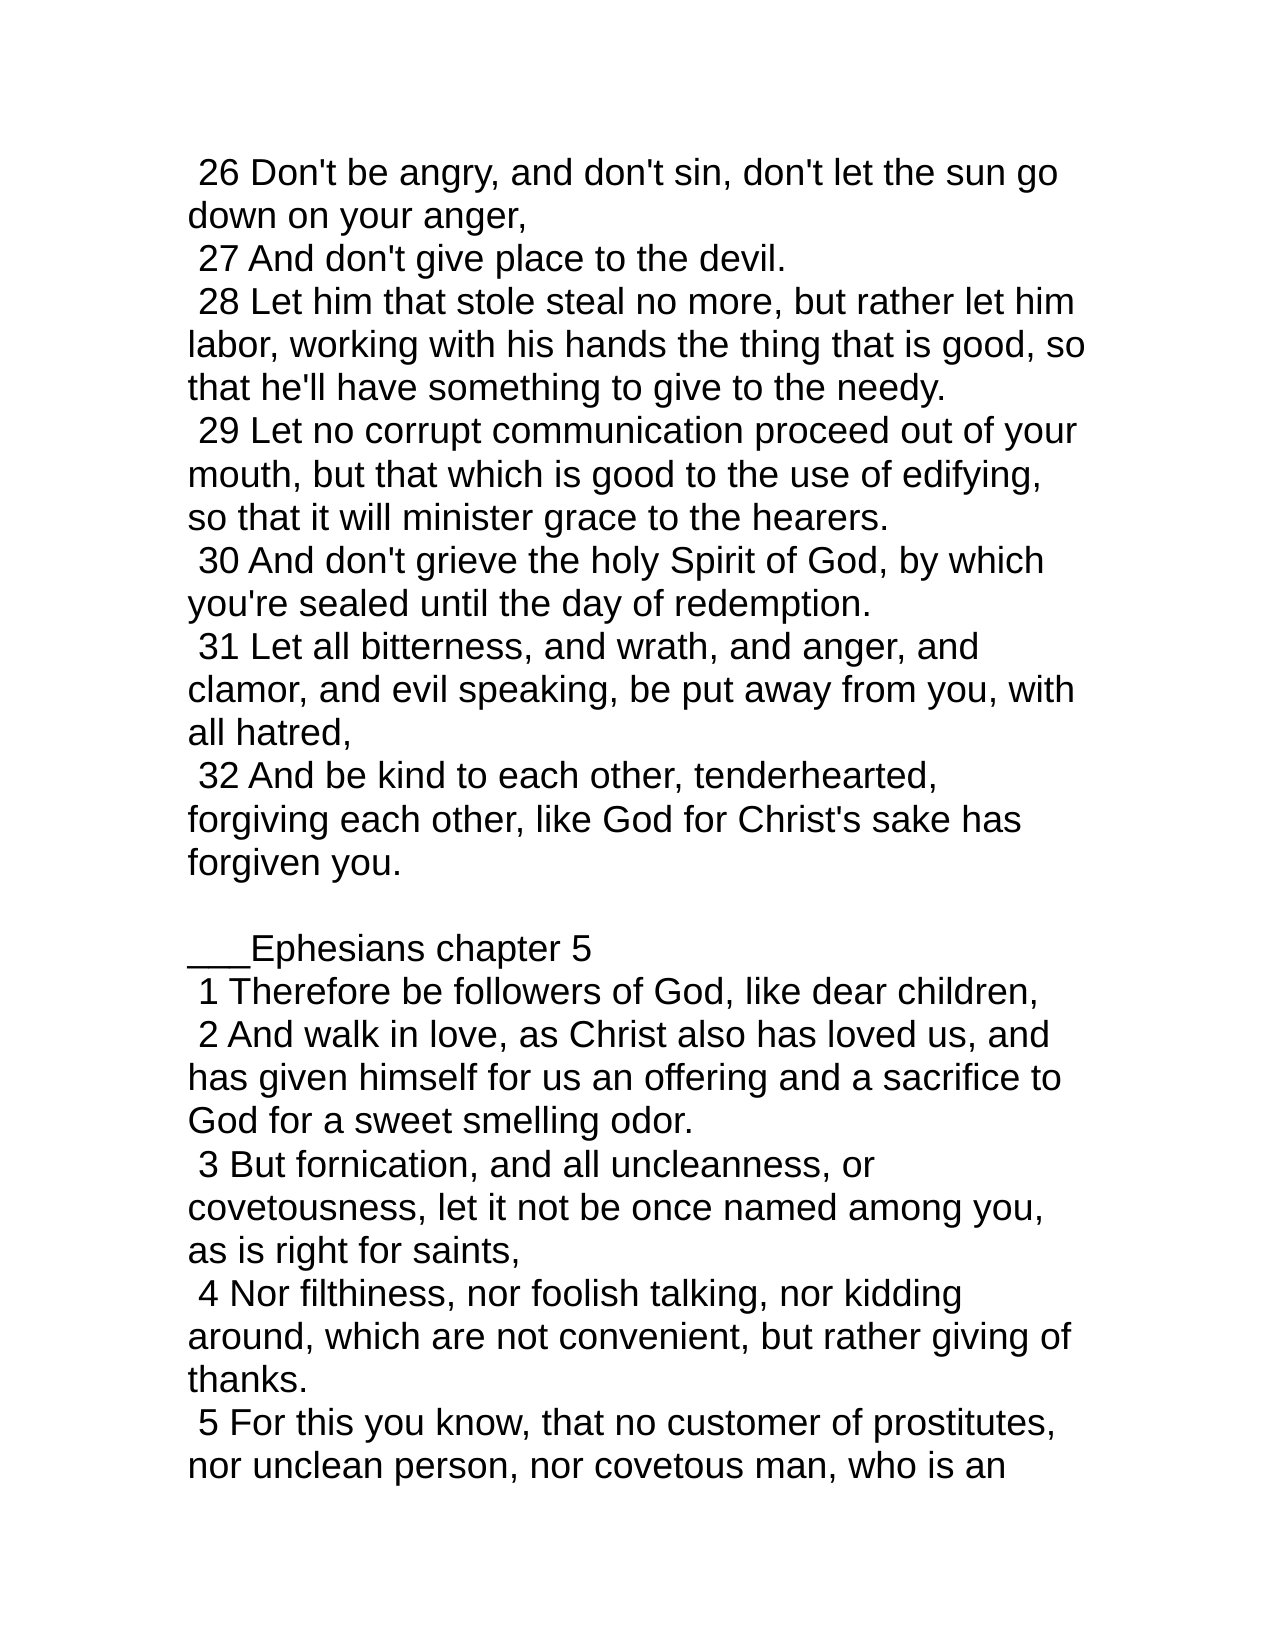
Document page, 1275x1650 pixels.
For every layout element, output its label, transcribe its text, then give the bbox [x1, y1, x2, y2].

text 27 And don't give place to the devil. [187, 236, 1087, 279]
text 3 But fornication, and all uncleanness, or covetousness, let it not be once named among you, as is right for saints, [187, 1142, 1087, 1271]
text 26 Don't be angry, and don't sin, don't let the sun go down on your anger, [187, 150, 1087, 236]
text 5 For this you know, that no customer of prostitutes, nor unclean person, nor covetous man, who is an [187, 1401, 1087, 1487]
text 31 Let all bitterness, and wrath, and anger, and clamor, and evil speaking, be put away from you, with all hatred, [187, 624, 1087, 754]
text 2 And walk in love, as Christ also has loved us, and has given himself for us an offering and a sacrifice to God for a sweet smelling odor. [187, 1012, 1087, 1142]
text 4 Nor filthiness, nor foolish talking, nor kidding around, which are not convenient, but rather giving of thanks. [187, 1271, 1087, 1401]
text 32 And be kind to each other, tenderhearted, forgiving each other, like God for Christ's sake has forgiven you. [187, 754, 1087, 883]
text 1 Therefore be followers of God, like dear children, [187, 969, 1087, 1012]
text ___Ephesians chapter 5 [187, 926, 1087, 969]
text 29 Let no corrupt communication proceed out of your mouth, but that which is good to the use of edifying, so that it will minister grace to the hearers. [187, 409, 1087, 538]
text 30 And don't grieve the holy Spirit of God, by which you're sealed until the day of redemption. [187, 538, 1087, 624]
text 28 Let him that stole steal no more, but rather let him labor, working with his hands the thing that is good, so that he'll have something to give to the needy. [187, 279, 1087, 409]
